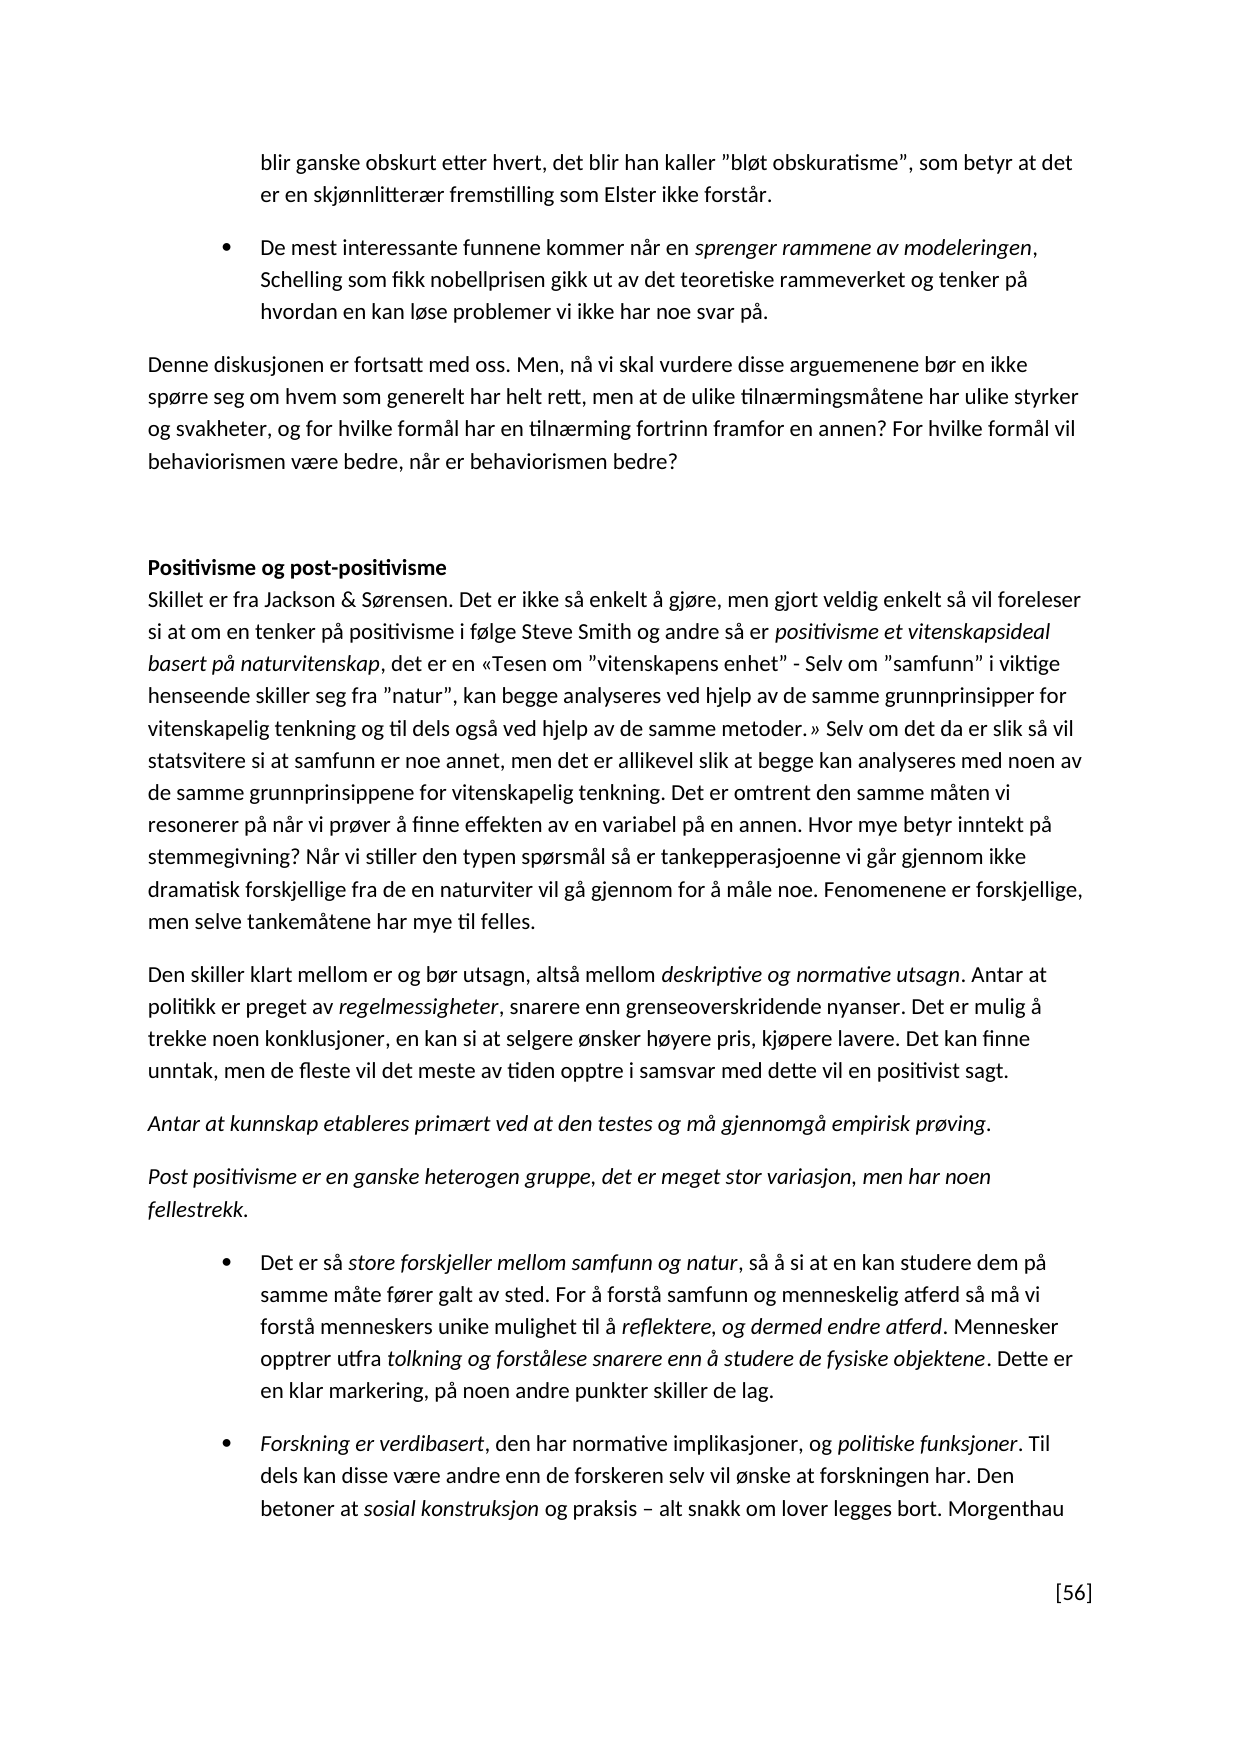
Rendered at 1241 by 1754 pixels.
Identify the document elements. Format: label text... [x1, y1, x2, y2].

text Den skiller klart mellom er og bør utsagn, altså mellom deskriptive og normative utsagn. Antar at politikk er preget av regelmessigheter, snarere enn grenseoverskridende nyanser. Det er mulig å trekke noen konklusjoner, en kan si at selgere ønsker høyere pris, kjøpere lavere. Det kan finne unntak, men de fleste vil det meste av tiden opptre i samsvar med dette vil en positivist sagt. [148, 960, 1093, 1084]
text Post positivisme er en ganske heterogen gruppe, det er meget stor variasjon, men har noen fellestrekk. [148, 1162, 1093, 1223]
text Positivisme og post-positivisme Skillet er fra Jackson & Sørensen. Det er ikke så enkelt å gjøre, men gjort veldig enkelt så vil foreleser si at om en tenker på positivisme i følge Steve Smith og andre så er positivisme et vitenskapsideal basert på naturvitenskap, det er en «Tesen om ”vitenskapens enhet” - Selv om ”samfunn” i viktige henseende skiller seg fra ”natur”, kan begge analyseres ved hjelp av de samme grunnprinsipper for vitenskapelig tenkning og til dels også ved hjelp av de samme metoder.» Selv om det da er slik så vil statsvitere si at samfunn er noe annet, men det er allikevel slik at begge kan analyseres med noen av de samme grunnprinsippene for vitenskapelig tenkning. Det er omtrent den samme måten vi resonerer på når vi prøver å finne effekten av en variabel på en annen. Hvor mye betyr inntekt på stemmegivning? Når vi stiller den typen spørsmål så er tankepperasjoenne vi går gjennom ikke dramatisk forskjellige fra de en naturviter vil gå gjennom for å måle noe. Fenomenene er forskjellige, men selve tankemåtene har mye til felles. [148, 553, 1093, 935]
list blir ganske obskurt etter hvert, det blir han kaller ”bløt obskuratisme”, som betyr at det er en skjønnlitterær fremstilling som Elster ikke forstår. [223, 148, 1093, 208]
list Det er så store forskjeller mellom samfunn og natur, så å si at en kan studere dem på samme måte fører galt av sted. For å forstå samfunn og menneskelig atferd så må vi forstå menneskers unike mulighet til å reflektere, og dermed endre atferd. Mennesker opptrer utfra tolkning og forstålese snarere enn å studere de fysiske objektene. Dette er en klar markering, på noen andre punkter skiller de lag. [223, 1248, 1093, 1404]
list De mest interessante funnene kommer når en sprenger rammene av modeleringen, Schelling som fikk nobellprisen gikk ut av det teoretiske rammeverket og tenker på hvordan en kan løse problemer vi ikke har noe svar på. [223, 233, 1093, 325]
list Forskning er verdibasert, den har normative implikasjoner, og politiske funksjoner. Til dels kan disse være andre enn de forskeren selv vil ønske at forskningen har. Den betoner at sosial konstruksjon og praksis – alt snakk om lover legges bort. Morgenthau [223, 1429, 1093, 1522]
text Antar at kunnskap etableres primært ved at den testes og må gjennomgå empirisk prøving. [148, 1109, 1093, 1137]
text Denne diskusjonen er fortsatt med oss. Men, nå vi skal vurdere disse arguemenene bør en ikke spørre seg om hvem som generelt har helt rett, men at de ulike tilnærmingsmåtene har ulike styrker og svakheter, og for hvilke formål har en tilnærming fortrinn framfor en annen? For hvilke formål vil behaviorismen være bedre, når er behaviorismen bedre? [148, 350, 1093, 475]
